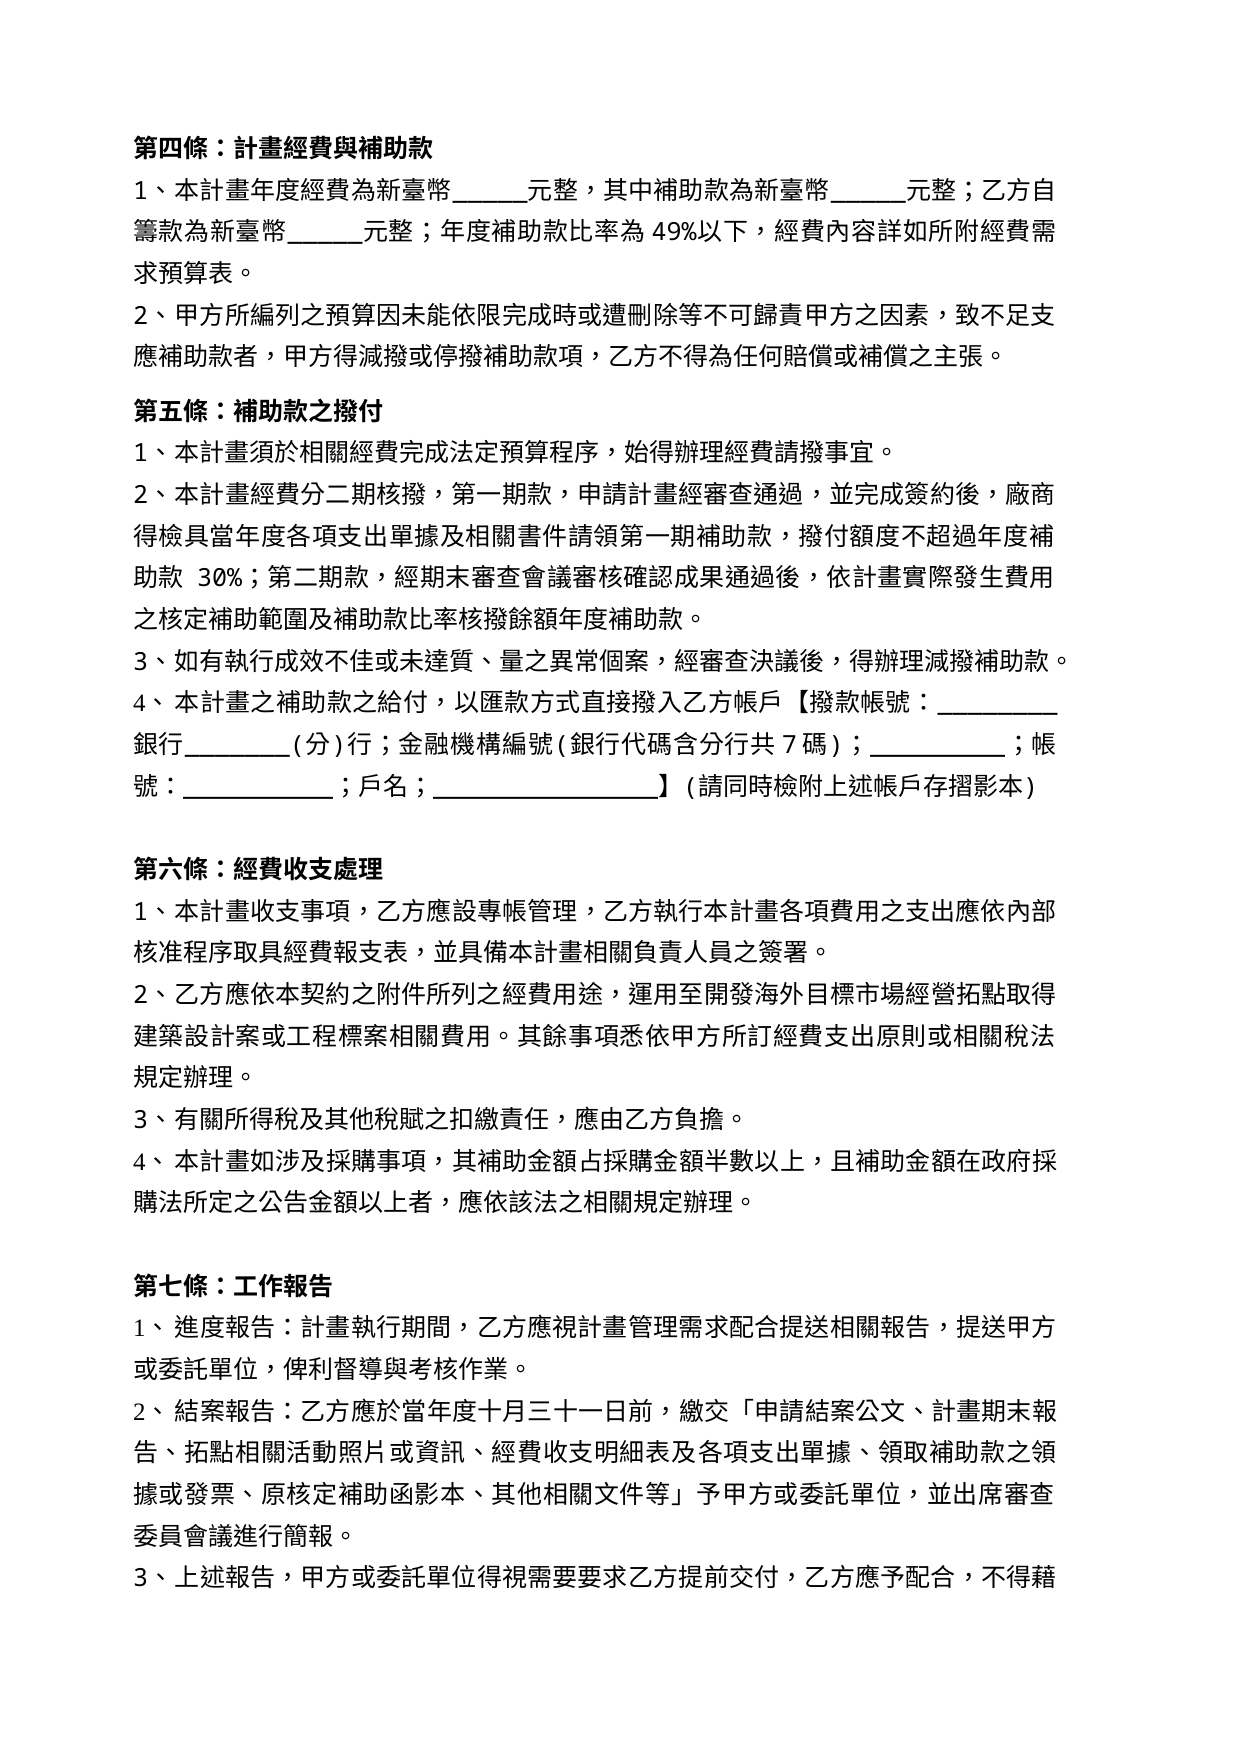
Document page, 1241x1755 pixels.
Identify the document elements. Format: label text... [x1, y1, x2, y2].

list 如有執行成效不佳或未達質、量之異常個案，經審查決議後，得辦理減撥補助款。 [133, 637, 1057, 678]
list 本計畫年度經費為新臺幣_____元整，其中補助款為新臺幣_____元整；乙方自籌款為新臺幣_____元整；年度補助款比率為49%以下，經費內容詳如所附經費需求預算表。 [133, 166, 1057, 291]
list 結案報告：乙方應於當年度十月三十一日前，繳交「申請結案公文、計畫期末報告、拓點相關活動照片或資訊、經費收支明細表及各項支出單據、領取補助款之領據或發票、原核定補助函影本、其他相關文件等」予甲方或委託單位，並出席審查委員會議進行簡報。 [133, 1387, 1057, 1553]
list 有關所得稅及其他稅賦之扣繳責任，應由乙方負擔。 [133, 1095, 1057, 1137]
list 本計畫如涉及採購事項，其補助金額占採購金額半數以上，且補助金額在政府採購法所定之公告金額以上者，應依該法之相關規定辦理。 [133, 1137, 1057, 1220]
list 本計畫之補助款之給付，以匯款方式直接撥入乙方帳戶【撥款帳號：________銀行_______(分)行；金融機構編號(銀行代碼含分行共7碼)；_________；帳號：__________；戶名；_______________】(請同時檢附上述帳戶存摺影本) [133, 678, 1057, 803]
text 第七條：工作報告 [133, 1262, 1057, 1303]
list 本計畫收支事項，乙方應設專帳管理，乙方執行本計畫各項費用之支出應依內部核准程序取具經費報支表，並具備本計畫相關負責人員之簽署。 [133, 887, 1057, 970]
text 第五條：補助款之撥付 [133, 387, 1057, 428]
list 本計畫須於相關經費完成法定預算程序，始得辦理經費請撥事宜。 [133, 428, 1057, 470]
list 進度報告：計畫執行期間，乙方應視計畫管理需求配合提送相關報告，提送甲方或委託單位，俾利督導與考核作業。 [133, 1303, 1057, 1387]
list 上述報告，甲方或委託單位得視需要要求乙方提前交付，乙方應予配合，不得藉 [133, 1553, 1057, 1595]
text 第四條：計畫經費與補助款 [133, 124, 1057, 166]
list 本計畫經費分二期核撥，第一期款，申請計畫經審查通過，並完成簽約後，廠商得檢具當年度各項支出單據及相關書件請領第一期補助款，撥付額度不超過年度補助款 30%；第二期款，經期末審查會議審核確認成果通過後，依計畫實際發生費用之核定補助範圍及補助款比率核撥餘額年度補助款。 [133, 470, 1057, 637]
text 第六條：經費收支處理 [133, 845, 1057, 887]
list 乙方應依本契約之附件所列之經費用途，運用至開發海外目標市場經營拓點取得建築設計案或工程標案相關費用。其餘事項悉依甲方所訂經費支出原則或相關稅法規定辦理。 [133, 970, 1057, 1095]
list 甲方所編列之預算因未能依限完成時或遭刪除等不可歸責甲方之因素，致不足支應補助款者，甲方得減撥或停撥補助款項，乙方不得為任何賠償或補償之主張。 [133, 291, 1057, 374]
